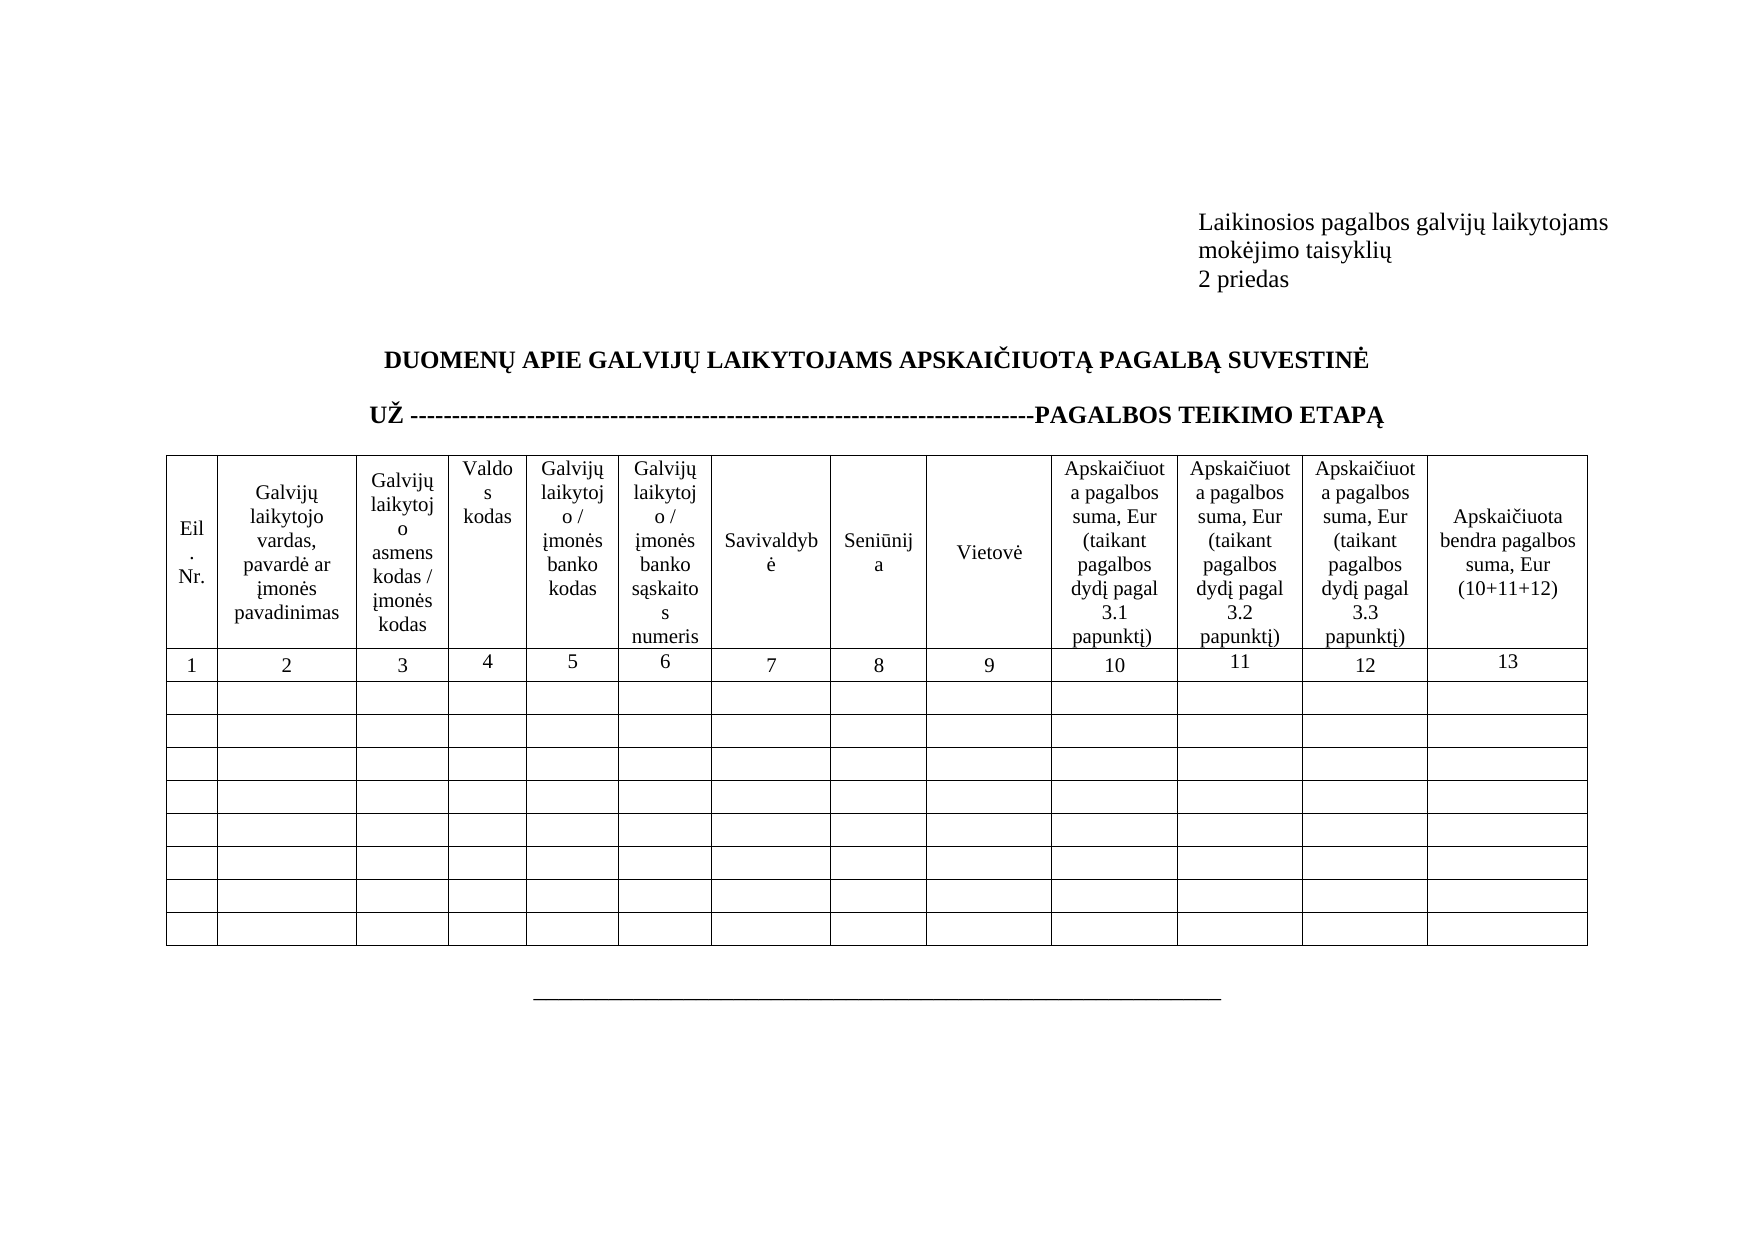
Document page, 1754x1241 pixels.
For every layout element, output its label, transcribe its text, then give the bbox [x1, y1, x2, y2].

table_cell [1303, 814, 1427, 846]
table_cell [831, 913, 926, 944]
table_header Savivaldybė [712, 456, 830, 648]
table_cell [357, 880, 448, 912]
table_cell [619, 814, 711, 846]
table_cell [449, 781, 526, 813]
table_cell [527, 880, 618, 912]
table_cell [712, 880, 830, 912]
table_cell [167, 847, 217, 879]
table_header Galvijų laikytojo / įmonės banko sąskaitos numeris [619, 456, 711, 648]
table_cell [927, 847, 1051, 879]
table_cell [831, 814, 926, 846]
table_cell [1052, 880, 1177, 912]
table_header Apskaičiuota pagalbos suma, Eur (taikant pagalbos dydį pagal 3.2 papunktį) [1178, 456, 1302, 648]
table_cell [357, 913, 448, 944]
text UŽ ---------------------------------------------------------------------------PAGALBOS TEIKIMO ETAPĄ [118, 400, 1636, 429]
table_header Apskaičiuota bendra pagalbos suma, Eur (10+11+12) [1428, 456, 1587, 648]
table_cell 4 [449, 649, 526, 681]
table_cell [927, 781, 1051, 813]
text DUOMENŲ APIE GALVIJŲ LAIKYTOJAMS APSKAIČIUOTĄ PAGALBĄ SUVESTINĖ [118, 345, 1636, 374]
table_cell [218, 814, 356, 846]
table_cell [1178, 715, 1302, 747]
table_cell [712, 814, 830, 846]
table_cell [927, 748, 1051, 780]
table_cell [449, 880, 526, 912]
table_cell 1 [167, 649, 217, 681]
table_cell [218, 880, 356, 912]
table_cell [449, 847, 526, 879]
table_cell 3 [357, 649, 448, 681]
table_cell [357, 781, 448, 813]
table_cell [927, 880, 1051, 912]
table_cell [527, 682, 618, 714]
table_cell [831, 715, 926, 747]
table_cell [357, 847, 448, 879]
table_header Eil. Nr. [167, 456, 217, 648]
table_cell 7 [712, 649, 830, 681]
table_cell [1428, 847, 1587, 879]
table_header Apskaičiuota pagalbos suma, Eur (taikant pagalbos dydį pagal 3.3 papunktį) [1303, 456, 1427, 648]
table_cell [527, 748, 618, 780]
table_cell [831, 781, 926, 813]
table_cell [527, 913, 618, 944]
table_cell 8 [831, 649, 926, 681]
table_cell [927, 715, 1051, 747]
table_cell [1052, 913, 1177, 944]
table_cell [1178, 880, 1302, 912]
table_cell 5 [527, 649, 618, 681]
table_cell [1428, 913, 1587, 944]
table_cell [831, 748, 926, 780]
table_cell [1052, 814, 1177, 846]
table_cell [831, 847, 926, 879]
table_header Galvijų laikytojo asmens kodas / įmonės kodas [357, 456, 448, 648]
text Laikinosios pagalbos galvijų laikytojams [1198, 207, 1636, 235]
table_cell [619, 847, 711, 879]
table_cell [527, 715, 618, 747]
table_cell [1428, 682, 1587, 714]
table_cell [712, 913, 830, 944]
table_cell [712, 781, 830, 813]
table_cell [1178, 847, 1302, 879]
table_header Valdos kodas [449, 456, 526, 648]
table_cell [619, 913, 711, 944]
table_cell [1052, 748, 1177, 780]
table_cell [218, 682, 356, 714]
text 2 priedas [1198, 264, 1636, 293]
table_cell [1303, 682, 1427, 714]
table_cell [927, 814, 1051, 846]
table_cell [449, 682, 526, 714]
table_header Apskaičiuota pagalbos suma, Eur (taikant pagalbos dydį pagal 3.1 papunktį) [1052, 456, 1177, 648]
table_cell [619, 748, 711, 780]
table_cell [712, 682, 830, 714]
table_cell [831, 682, 926, 714]
table_header Vietovė [927, 456, 1051, 648]
table_cell [1303, 715, 1427, 747]
table_cell [1178, 913, 1302, 944]
table_cell [1052, 781, 1177, 813]
table_cell [167, 913, 217, 944]
table_cell [1303, 781, 1427, 813]
table_cell 6 [619, 649, 711, 681]
table_cell [449, 715, 526, 747]
table_cell [831, 880, 926, 912]
table_cell [218, 847, 356, 879]
table_cell [712, 715, 830, 747]
table_cell [167, 715, 217, 747]
table_cell 11 [1178, 649, 1302, 681]
table_cell [1303, 880, 1427, 912]
table_cell [167, 880, 217, 912]
table_cell [927, 682, 1051, 714]
table_cell [167, 748, 217, 780]
table_cell [1428, 880, 1587, 912]
table_cell 13 [1428, 649, 1587, 681]
table_cell [1052, 682, 1177, 714]
table_cell [218, 781, 356, 813]
table_cell [218, 913, 356, 944]
table_cell [1428, 715, 1587, 747]
table_cell [619, 781, 711, 813]
table_cell [1178, 781, 1302, 813]
table_cell [167, 781, 217, 813]
table_cell [619, 715, 711, 747]
table_cell [218, 715, 356, 747]
table_cell [449, 913, 526, 944]
table_cell 9 [927, 649, 1051, 681]
table_cell 2 [218, 649, 356, 681]
table_cell [1052, 847, 1177, 879]
table_cell [449, 814, 526, 846]
table_cell [357, 682, 448, 714]
table_cell [167, 814, 217, 846]
table_cell [1178, 814, 1302, 846]
table_cell [1303, 913, 1427, 944]
table_cell [527, 814, 618, 846]
table_cell [527, 781, 618, 813]
table_cell [1052, 715, 1177, 747]
table_cell [357, 814, 448, 846]
table_cell [218, 748, 356, 780]
table_cell 10 [1052, 649, 1177, 681]
text _______________________________________________________ [118, 974, 1636, 1003]
table_cell [712, 748, 830, 780]
table_cell [527, 847, 618, 879]
table_cell [1428, 781, 1587, 813]
table_header Galvijų laikytojo vardas, pavardė ar įmonės pavadinimas [218, 456, 356, 648]
table_cell [1428, 748, 1587, 780]
text mokėjimo taisyklių [1198, 235, 1636, 264]
table_cell [619, 880, 711, 912]
table_cell [712, 847, 830, 879]
table_cell [167, 682, 217, 714]
table_header Seniūnija [831, 456, 926, 648]
table_cell [1428, 814, 1587, 846]
table_cell [619, 682, 711, 714]
table_cell [357, 748, 448, 780]
table_cell [1303, 748, 1427, 780]
table_cell [357, 715, 448, 747]
table_cell [1178, 748, 1302, 780]
table_header Galvijų laikytojo / įmonės banko kodas [527, 456, 618, 648]
table_cell [1178, 682, 1302, 714]
table_cell [927, 913, 1051, 944]
table_cell [1303, 847, 1427, 879]
table_cell 12 [1303, 649, 1427, 681]
table_cell [449, 748, 526, 780]
